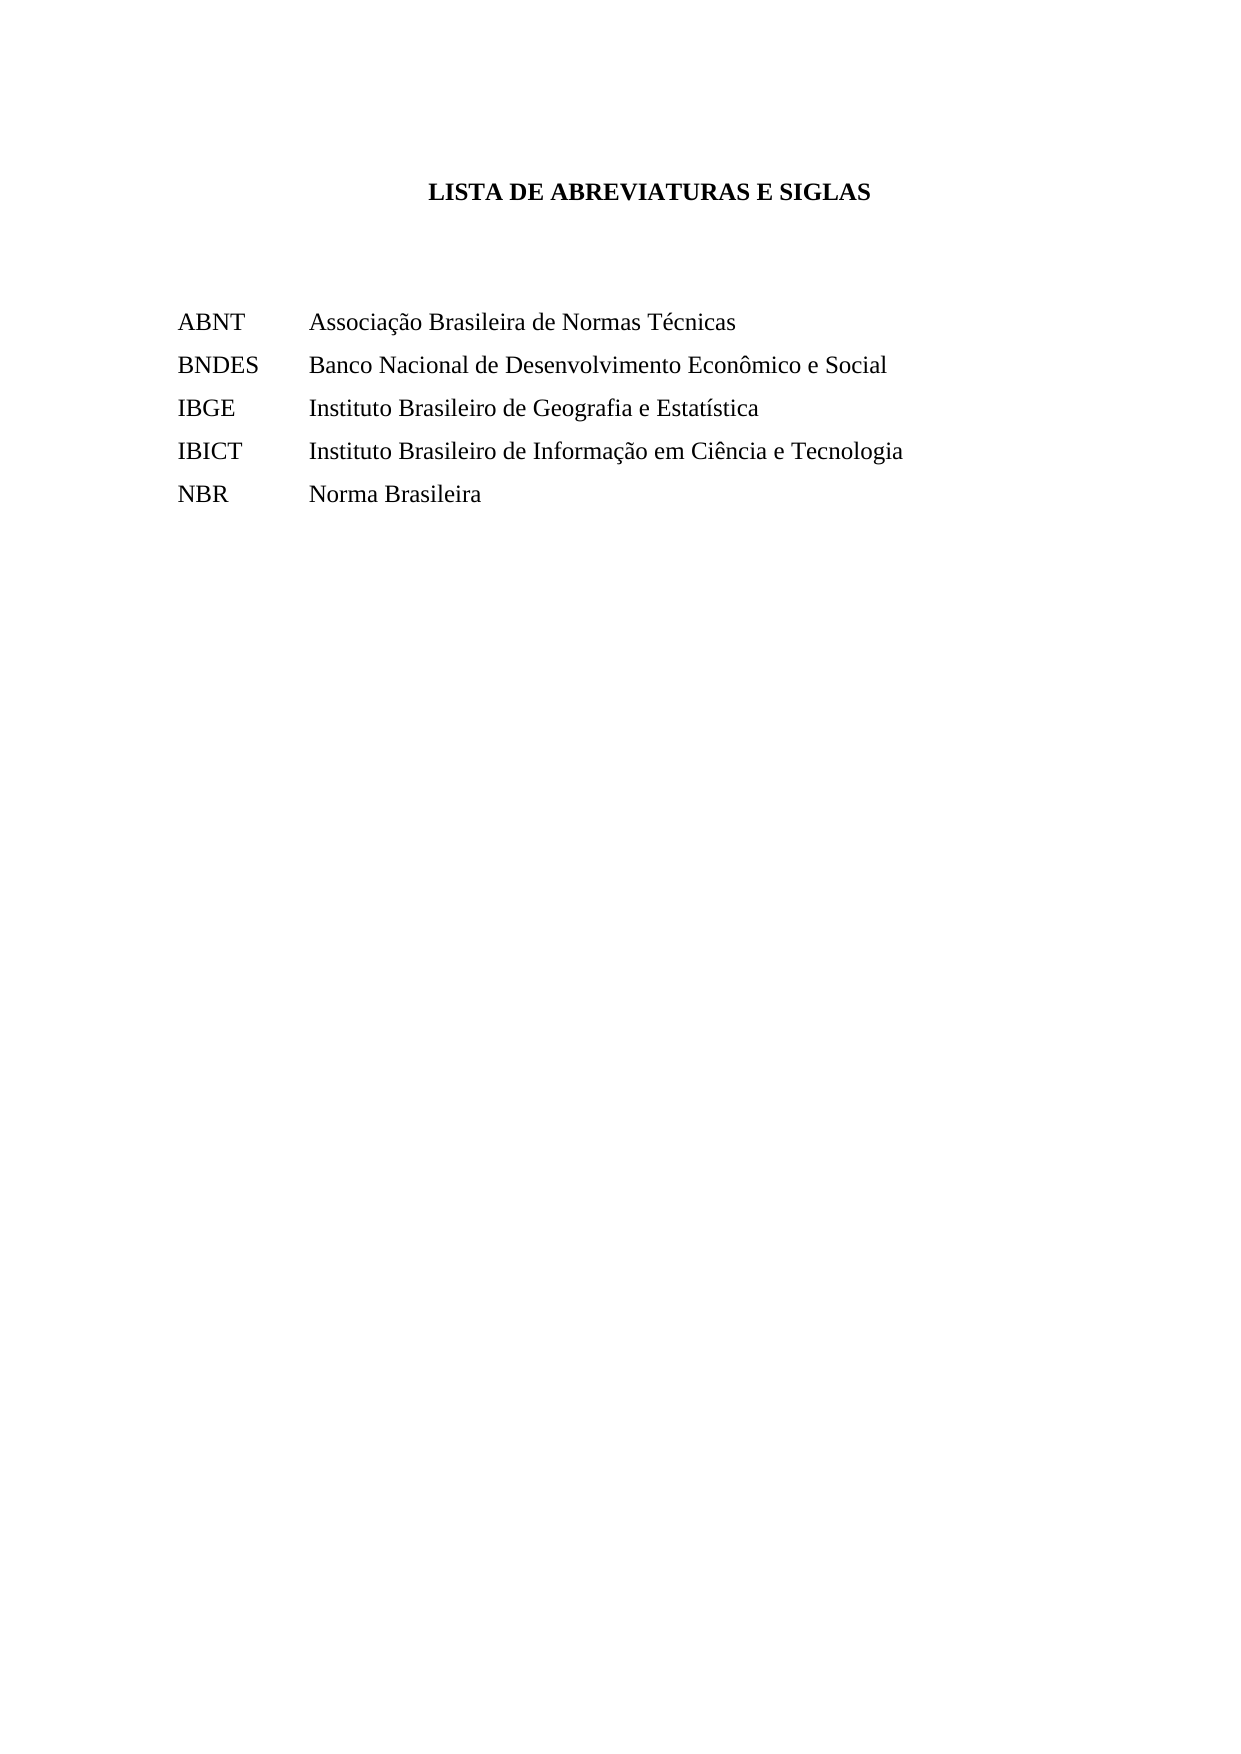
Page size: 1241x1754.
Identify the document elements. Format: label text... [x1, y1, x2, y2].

text IBICT Instituto Brasileiro de Informação em Ciência e Tecnologia [177, 436, 1122, 465]
subtitle lista de abreviaturas e siglas [177, 177, 1122, 206]
text BNDES Banco Nacional de Desenvolvimento Econômico e Social [177, 350, 1122, 378]
text IBGE Instituto Brasileiro de Geografia e Estatística [177, 393, 1122, 422]
text NBR Norma Brasileira [177, 479, 1122, 508]
text ABNT Associação Brasileira de Normas Técnicas [177, 307, 1122, 335]
